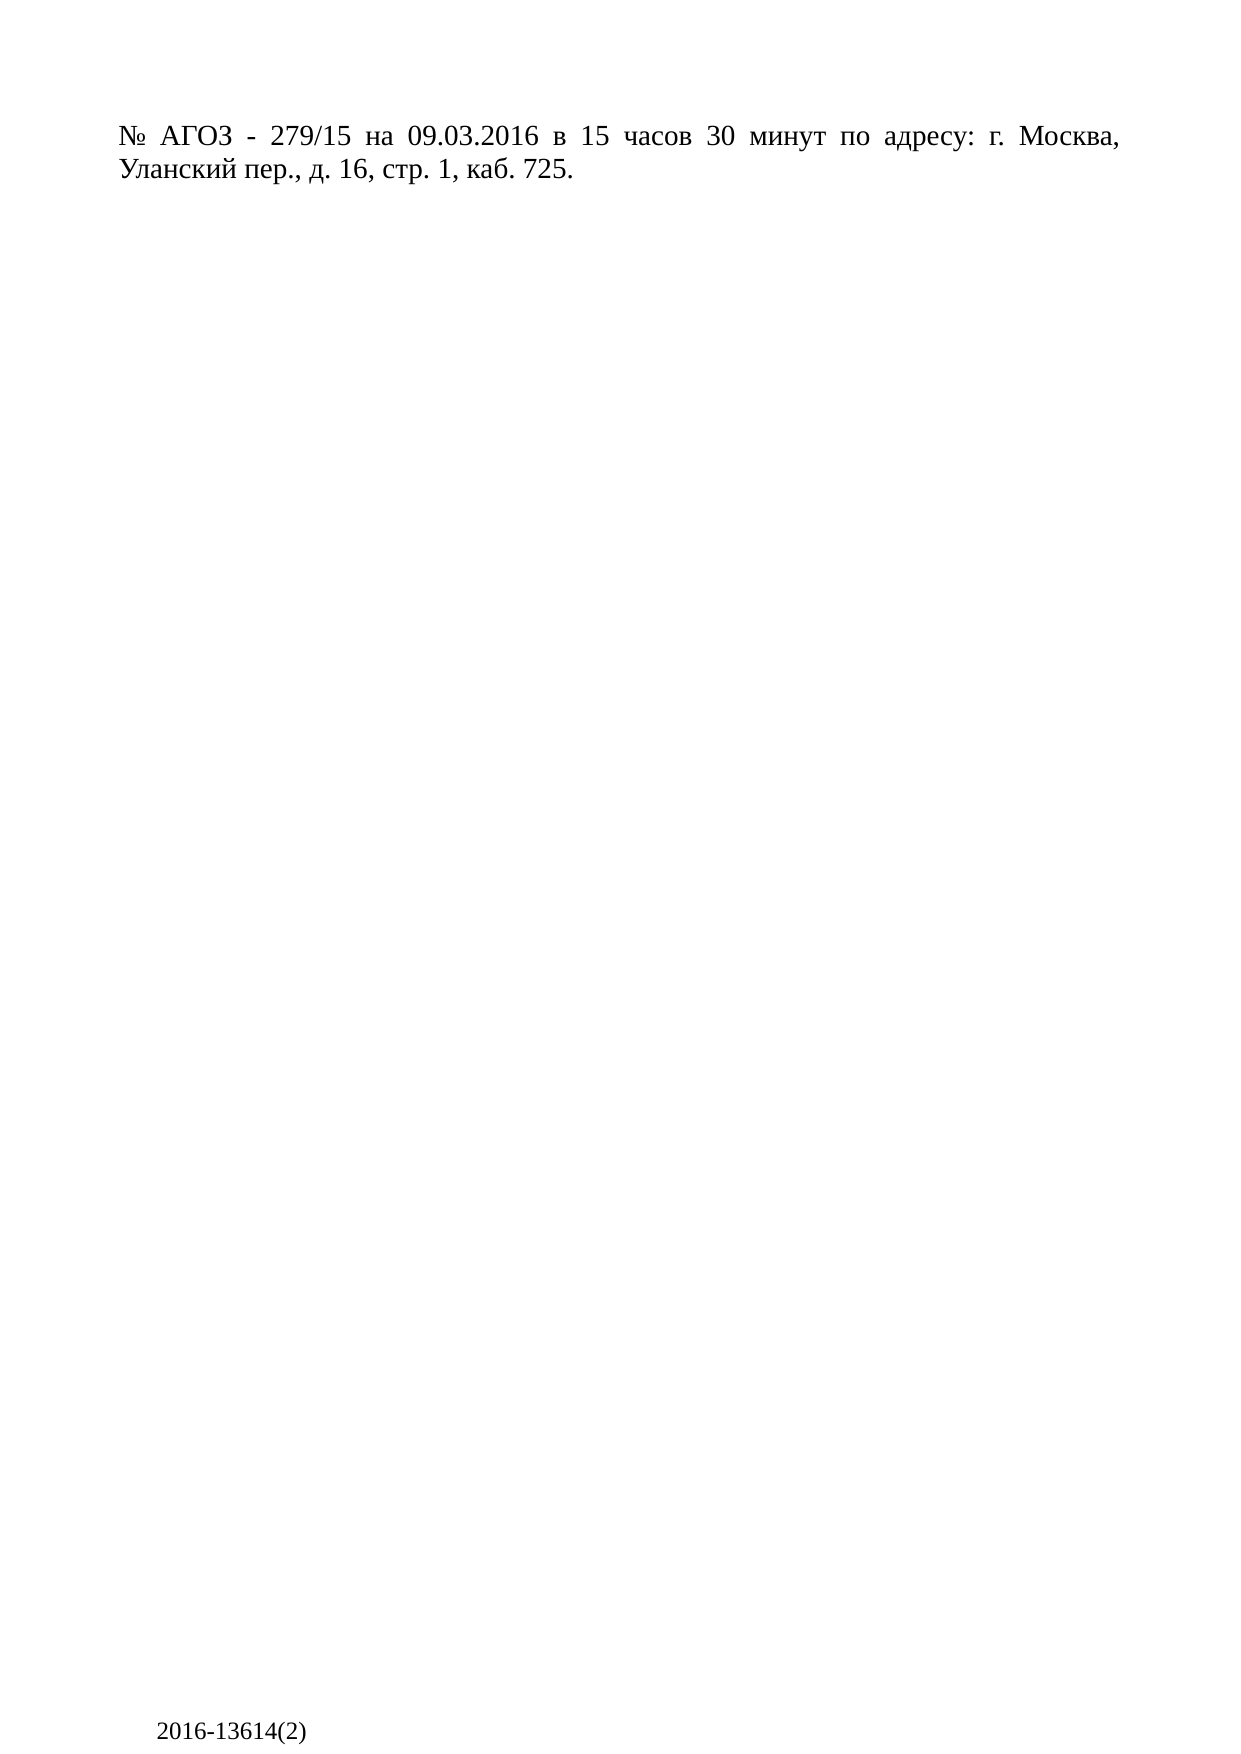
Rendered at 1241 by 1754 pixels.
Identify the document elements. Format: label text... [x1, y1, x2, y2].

list № АГОЗ - 279/15 на 09.03.2016 в 15 часов 30 минут по адресу: г. Москва, Уланский пер., д. 16, стр. 1, каб. 725. [118, 118, 1122, 185]
